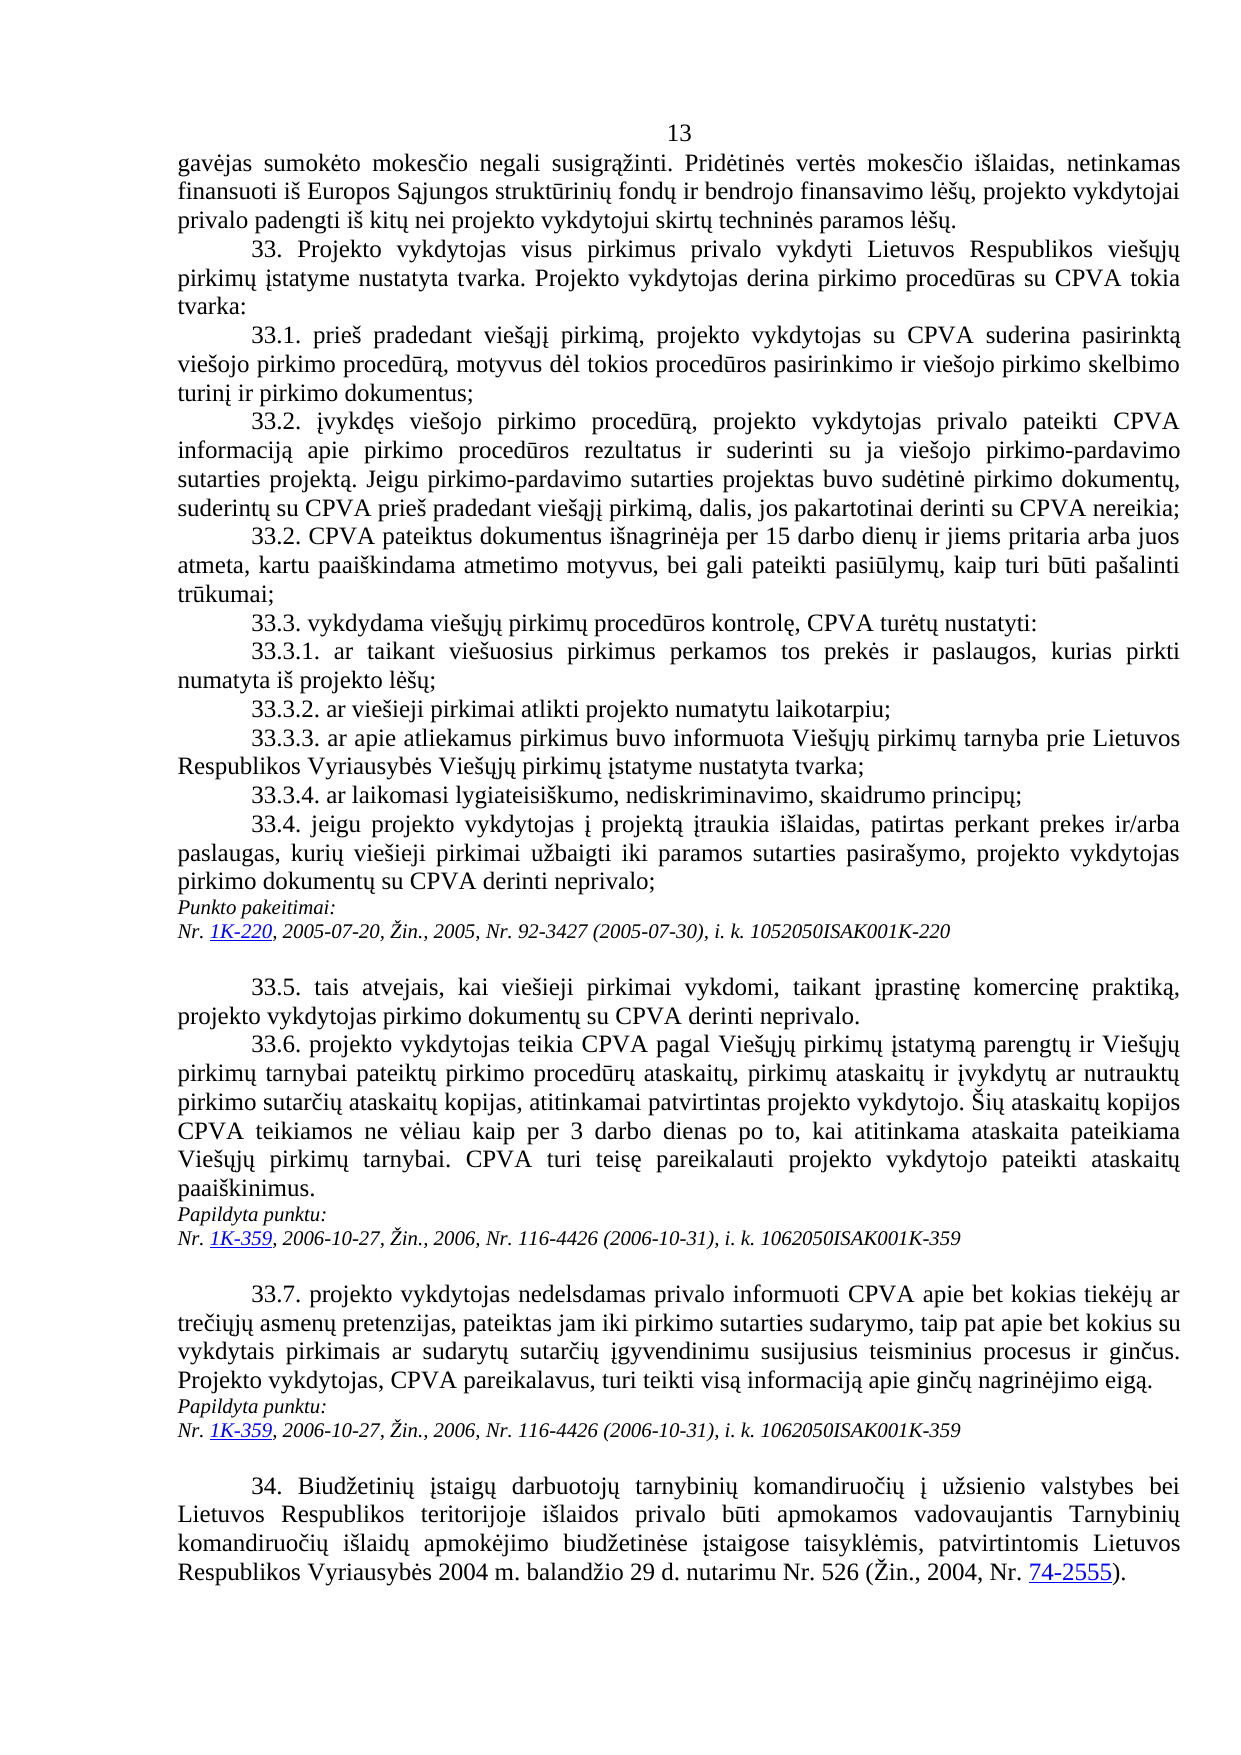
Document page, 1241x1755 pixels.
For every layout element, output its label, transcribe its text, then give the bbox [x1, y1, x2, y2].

text 33. Projekto vykdytojas visus pirkimus privalo vykdyti Lietuvos Respublikos viešųjų pirkimų įstatyme nustatyta tvarka. Projekto vykdytojas derina pirkimo procedūras su CPVA tokia tvarka: [177, 234, 1181, 320]
text Nr. 1K-220, 2005-07-20, Žin., 2005, Nr. 92-3427 (2005-07-30), i. k. 1052050ISAK001K-220 [177, 919, 1181, 943]
text 33.7. projekto vykdytojas nedelsdamas privalo informuoti CPVA apie bet kokias tiekėjų ar trečiųjų asmenų pretenzijas, pateiktas jam iki pirkimo sutarties sudarymo, taip pat apie bet kokius su vykdytais pirkimais ar sudarytų sutarčių įgyvendinimu susijusius teisminius procesus ir ginčus. Projekto vykdytojas, CPVA pareikalavus, turi teikti visą informaciją apie ginčų nagrinėjimo eigą. [177, 1279, 1181, 1394]
text 33.3.3. ar apie atliekamus pirkimus buvo informuota Viešųjų pirkimų tarnyba prie Lietuvos respublikos Vyriausybės Viešųjų pirkimų įstatyme nustatyta tvarka; [177, 723, 1181, 780]
text 33.3.2. ar viešieji pirkimai atlikti projekto numatytu laikotarpiu; [177, 694, 1181, 723]
text 33.3.4. ar laikomasi lygiateisiškumo, nediskriminavimo, skaidrumo principų; [177, 780, 1181, 809]
text 33.3.1. ar taikant viešuosius pirkimus perkamos tos prekės ir paslaugos, kurias pirkti numatyta iš projekto lėšų; [177, 636, 1181, 694]
text 33.2. CPVA pateiktus dokumentus išnagrinėja per 15 darbo dienų ir jiems pritaria arba juos atmeta, kartu paaiškindama atmetimo motyvus, bei gali pateikti pasiūlymų, kaip turi būti pašalinti trūkumai; [177, 521, 1181, 608]
text 33.3. vykdydama viešųjų pirkimų procedūros kontrolę, CPVA turėtų nustatyti: [177, 608, 1181, 636]
text Punkto pakeitimai: [177, 895, 1181, 919]
text 33.6. projekto vykdytojas teikia CPVA pagal Viešųjų pirkimų įstatymą parengtų ir Viešųjų pirkimų tarnybai pateiktų pirkimo procedūrų ataskaitų, pirkimų ataskaitų ir įvykdytų ar nutrauktų pirkimo sutarčių ataskaitų kopijas, atitinkamai patvirtintas projekto vykdytojo. Šių ataskaitų kopijos CPVA teikiamos ne vėliau kaip per 3 darbo dienas po to, kai atitinkama ataskaita pateikiama Viešųjų pirkimų tarnybai. CPVA turi teisę pareikalauti projekto vykdytojo pateikti ataskaitų paaiškinimus. [177, 1029, 1181, 1202]
text 34. Biudžetinių įstaigų darbuotojų tarnybinių komandiruočių į užsienio valstybes bei Lietuvos Respublikos teritorijoje išlaidos privalo būti apmokamos vadovaujantis Tarnybinių komandiruočių išlaidų apmokėjimo biudžetinėse įstaigose taisyklėmis, patvirtintomis Lietuvos Respublikos Vyriausybės 2004 m. balandžio 29 d. nutarimu Nr. 526 (Žin., 2004, Nr. 74-2555). [177, 1471, 1181, 1586]
text Nr. 1K-359, 2006-10-27, Žin., 2006, Nr. 116-4426 (2006-10-31), i. k. 1062050ISAK001K-359 [177, 1418, 1181, 1442]
text gavėjas sumokėto mokesčio negali susigrąžinti. Pridėtinės vertės mokesčio išlaidas, netinkamas finansuoti iš Europos Sąjungos struktūrinių fondų ir bendrojo finansavimo lėšų, projekto vykdytojai privalo padengti iš kitų nei projekto vykdytojui skirtų techninės paramos lėšų. [177, 148, 1181, 234]
text 33.1. prieš pradedant viešąjį pirkimą, projekto vykdytojas su CPVA suderina pasirinktą viešojo pirkimo procedūrą, motyvus dėl tokios procedūros pasirinkimo ir viešojo pirkimo skelbimo turinį ir pirkimo dokumentus; [177, 320, 1181, 406]
text 33.4. jeigu projekto vykdytojas į projektą įtraukia išlaidas, patirtas perkant prekes ir/arba paslaugas, kurių viešieji pirkimai užbaigti iki paramos sutarties pasirašymo, projekto vykdytojas pirkimo dokumentų su CPVA derinti neprivalo; [177, 809, 1181, 895]
text Papildyta punktu: [177, 1202, 1181, 1226]
text Nr. 1K-359, 2006-10-27, Žin., 2006, Nr. 116-4426 (2006-10-31), i. k. 1062050ISAK001K-359 [177, 1226, 1181, 1250]
text 33.2. įvykdęs viešojo pirkimo procedūrą, projekto vykdytojas privalo pateikti CPVA informaciją apie pirkimo procedūros rezultatus ir suderinti su ja viešojo pirkimo-pardavimo sutarties projektą. Jeigu pirkimo-pardavimo sutarties projektas buvo sudėtinė pirkimo dokumentų, suderintų su CPVA prieš pradedant viešąjį pirkimą, dalis, jos pakartotinai derinti su CPVA nereikia; [177, 406, 1181, 521]
text 33.5. tais atvejais, kai viešieji pirkimai vykdomi, taikant įprastinę komercinę praktiką, projekto vykdytojas pirkimo dokumentų su CPVA derinti neprivalo. [177, 972, 1181, 1029]
text Papildyta punktu: [177, 1394, 1181, 1418]
